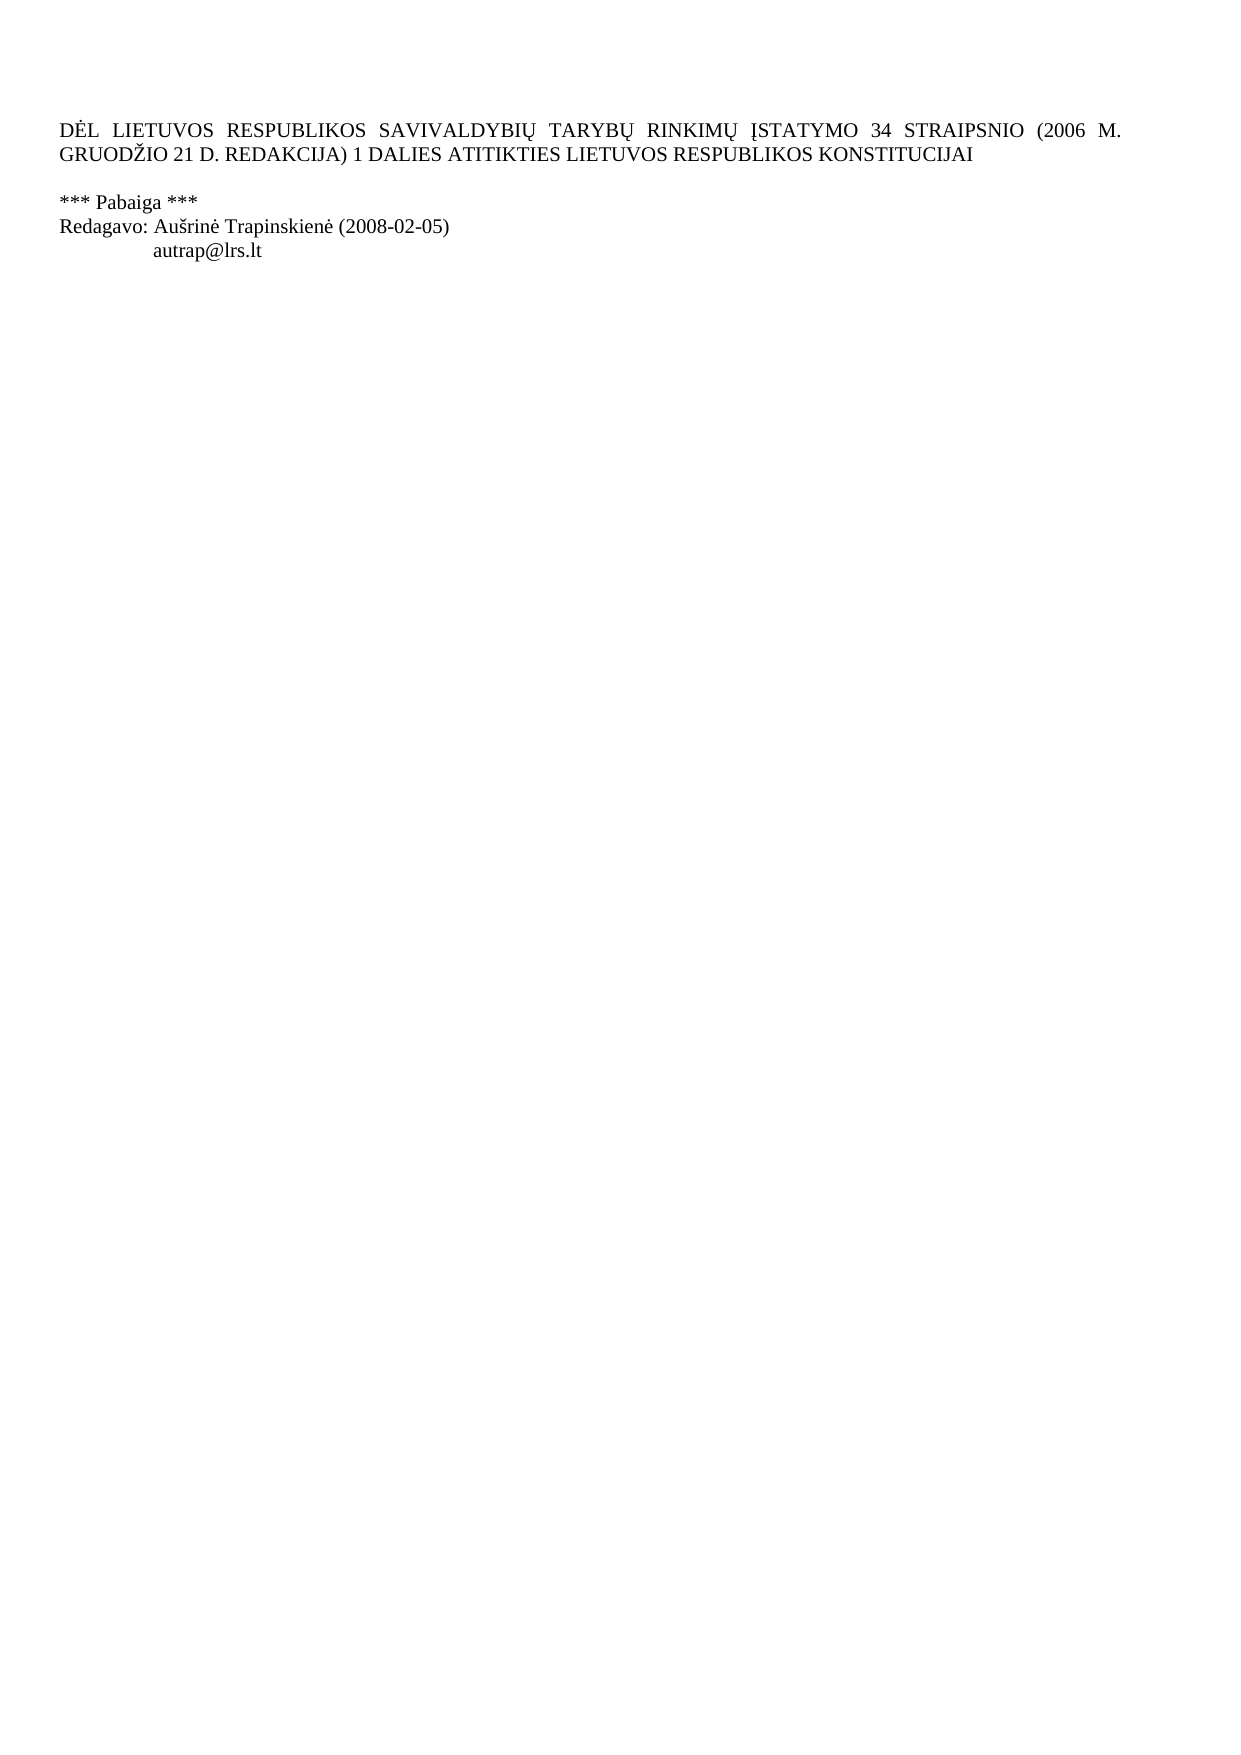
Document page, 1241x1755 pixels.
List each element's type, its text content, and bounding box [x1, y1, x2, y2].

text Redagavo: Aušrinė Trapinskienė (2008-02-05) [59, 214, 1122, 238]
text autrap@lrs.lt [59, 238, 1122, 262]
text DĖL LIETUVOS RESPUBLIKOS SAVIVALDYBIŲ TARYBŲ RINKIMŲ ĮSTATYMO 34 STRAIPSNIO (2006 M. GRUODŽIO 21 D. REDAKCIJA) 1 DALIES ATITIKTIES LIETUVOS RESPUBLIKOS KONSTITUCIJAI [59, 118, 1122, 166]
text *** Pabaiga *** [59, 190, 1122, 214]
